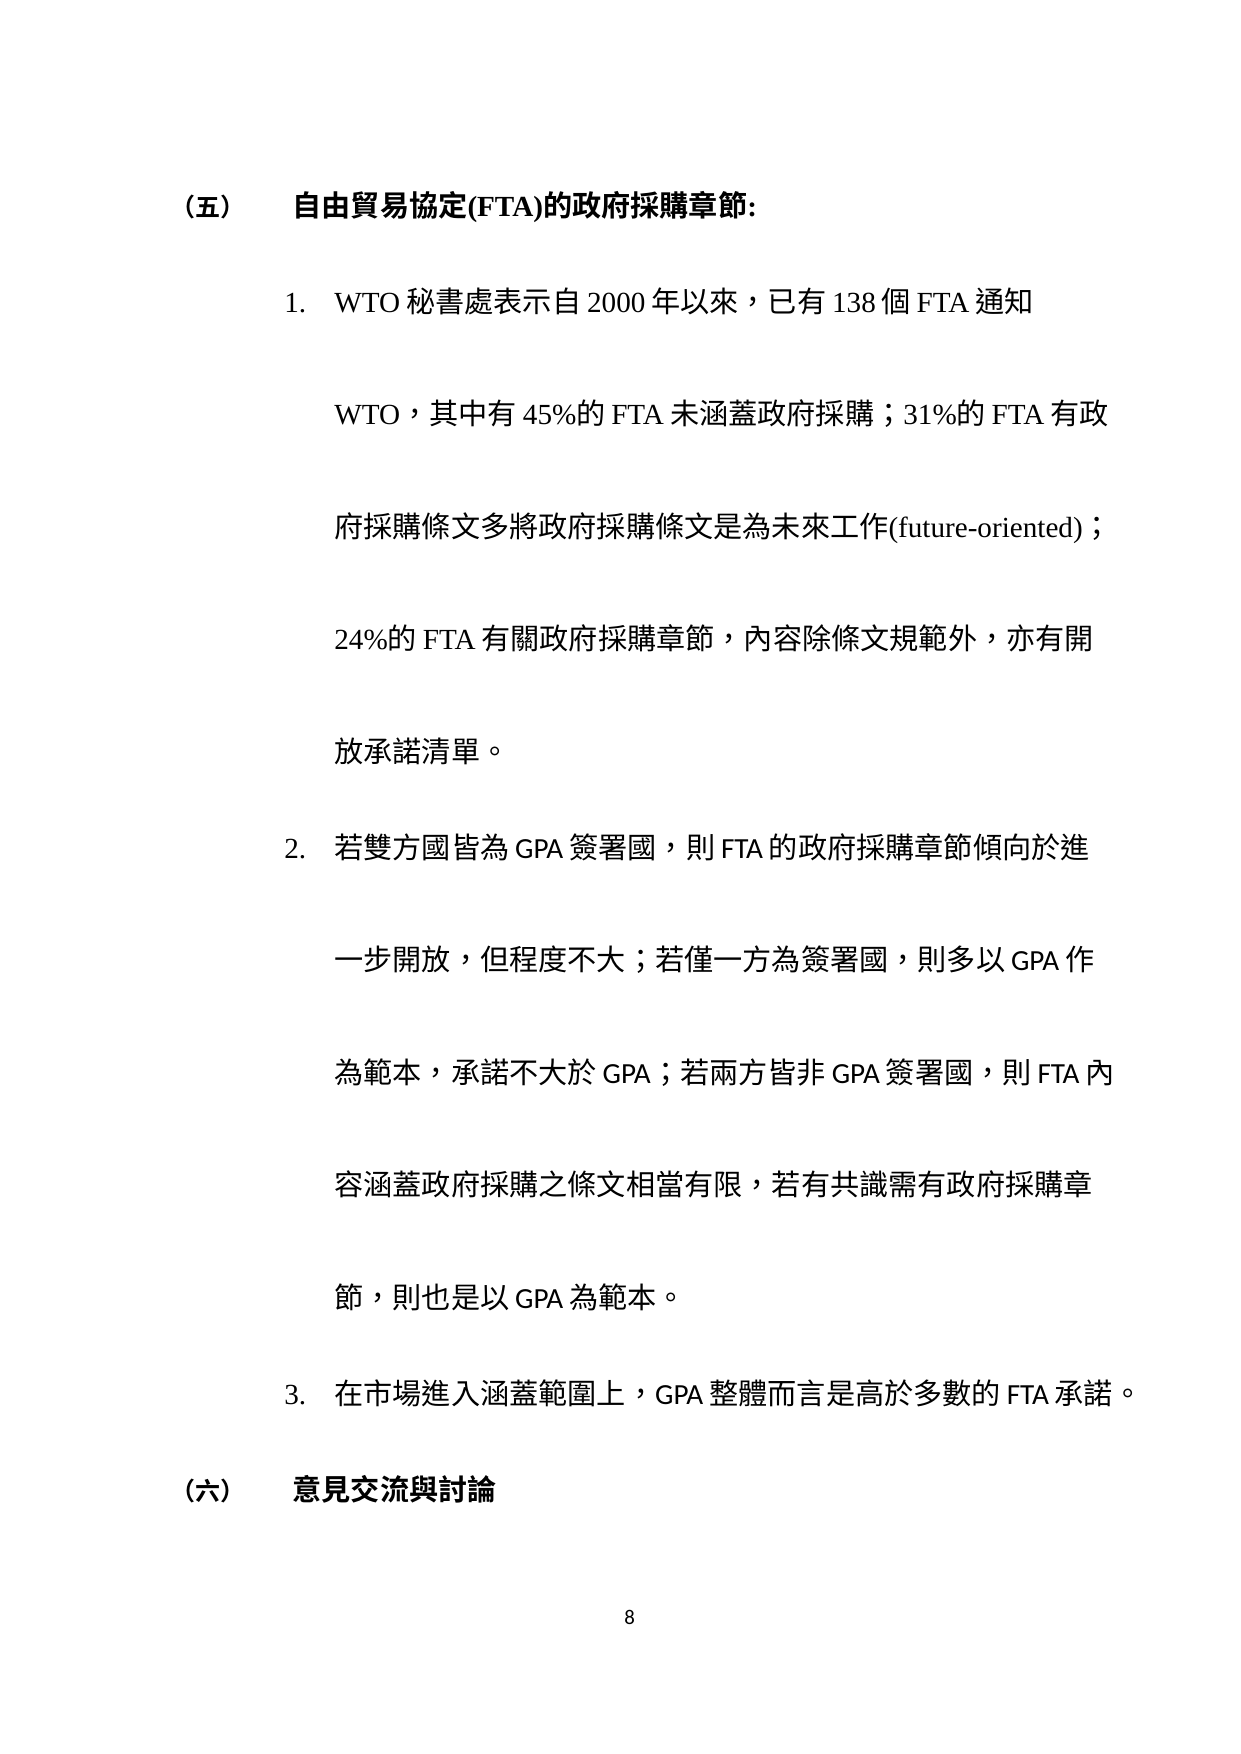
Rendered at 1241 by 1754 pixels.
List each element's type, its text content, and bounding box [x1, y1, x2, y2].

list WTO秘書處表示自2000年以來，已有138個FTA通知WTO，其中有45%的FTA未涵蓋政府採購；31%的FTA有政府採購條文多將政府採購條文是為未來工作(future-oriented)；24%的FTA有關政府採購章節，內容除條文規範外，亦有開放承諾清單。 [284, 262, 1116, 787]
list 若雙方國皆為GPA簽署國，則FTA的政府採購章節傾向於進一步開放，但程度不大；若僅一方為簽署國，則多以GPA作為範本，承諾不大於GPA；若兩方皆非GPA簽署國，則FTA內容涵蓋政府採購之條文相當有限，若有共識需有政府採購章節，則也是以GPA為範本。 [284, 808, 1116, 1333]
list 意見交流與討論 [171, 1450, 1116, 1525]
list 自由貿易協定(FTA)的政府採購章節: [171, 166, 1116, 241]
list 在市場進入涵蓋範圍上，GPA整體而言是高於多數的FTA承諾。 [284, 1354, 1116, 1429]
